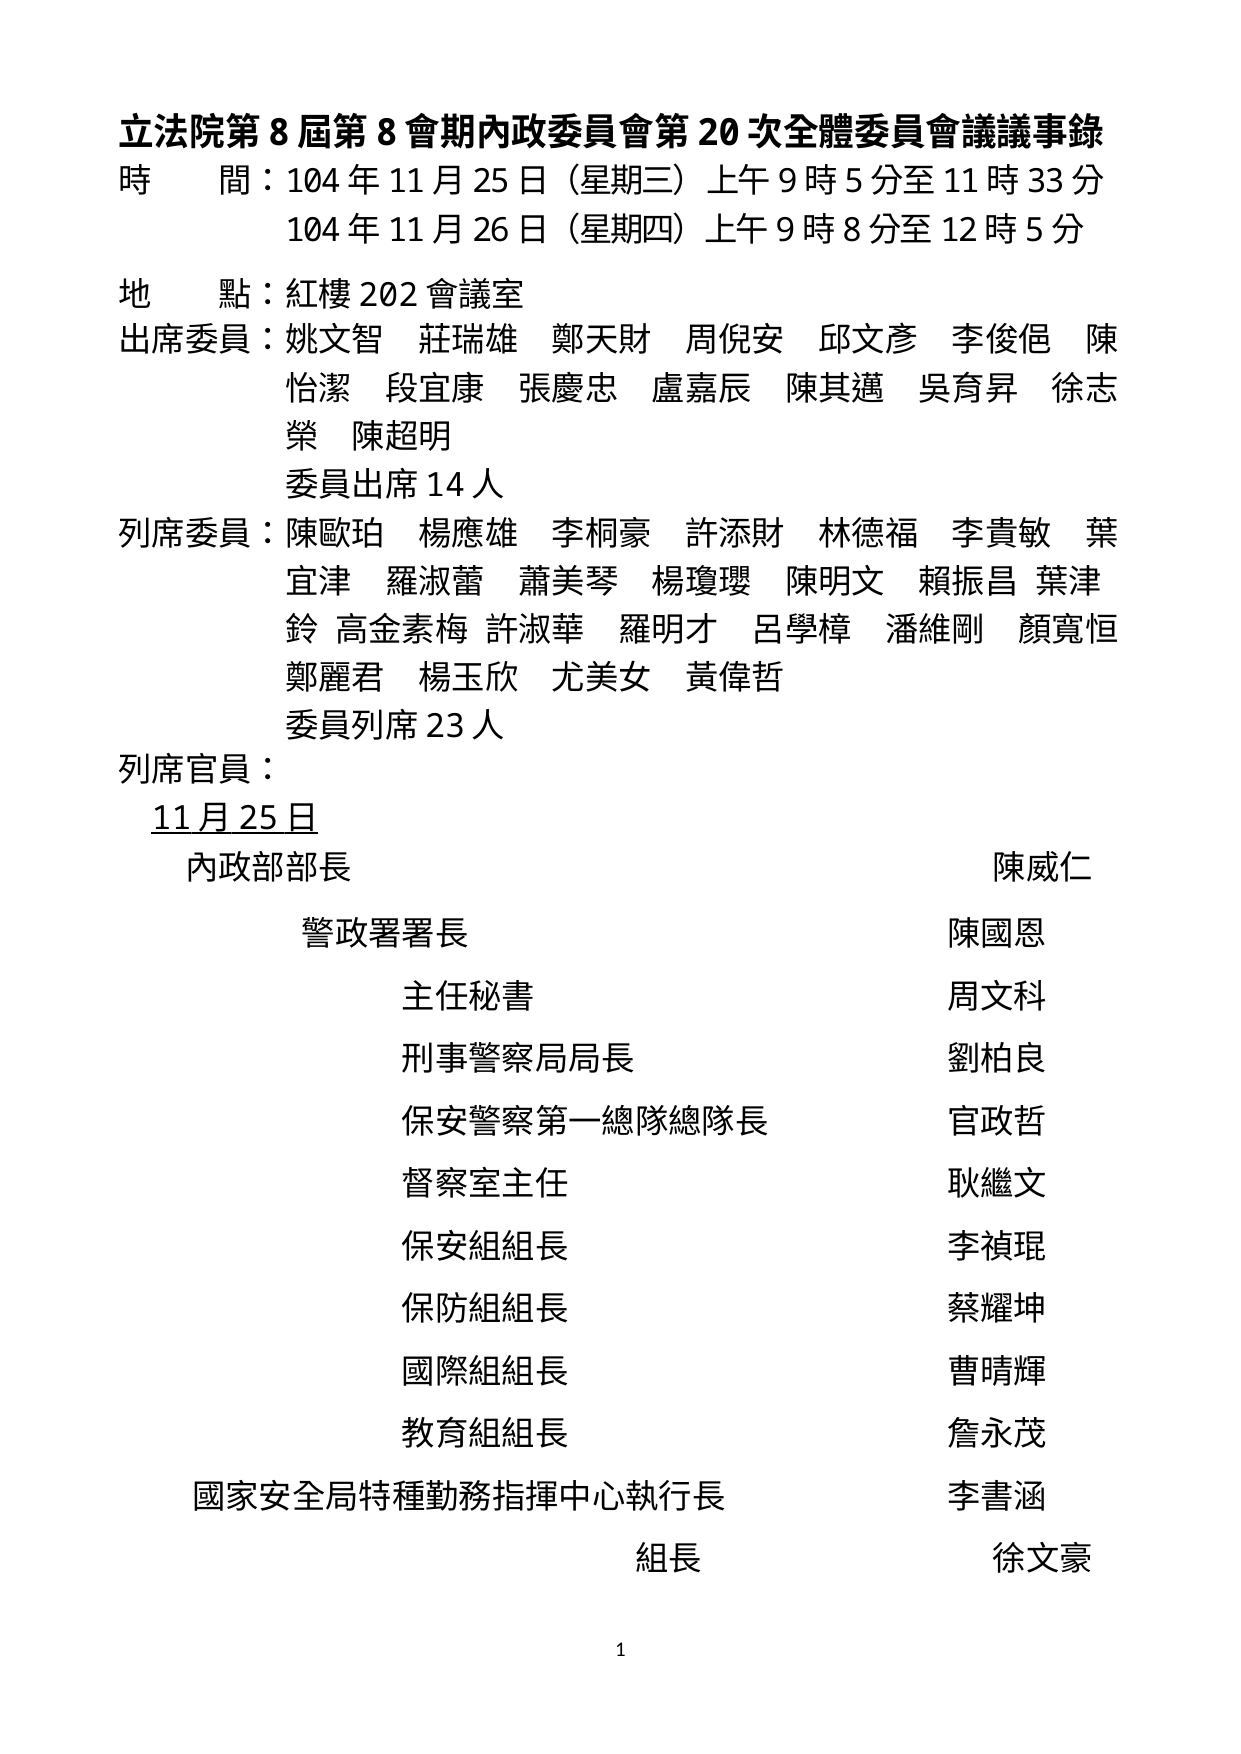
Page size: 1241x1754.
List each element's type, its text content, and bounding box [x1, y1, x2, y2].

text 地 點：紅樓202會議室 [118, 251, 1122, 313]
text 11月25日 [118, 789, 1122, 839]
text 內政部部長 陳威仁 [185, 839, 1122, 889]
text 主任秘書 周文科 [118, 952, 1047, 1014]
text 保防組組長 蔡耀坤 [118, 1264, 1047, 1327]
text 委員列席23人 [285, 699, 1123, 748]
text 國際組組長 曹晴輝 [118, 1327, 1047, 1389]
text 警政署署長 陳國恩 [118, 889, 1047, 952]
text 組長 徐文豪 [118, 1514, 1122, 1577]
text 國家安全局特種勤務指揮中心執行長 李書涵 [118, 1452, 1047, 1514]
text 104年11月26日（星期四）上午9時8分至12時5分 [285, 202, 1122, 251]
text 出席委員：姚文智 莊瑞雄 鄭天財 周倪安 邱文彥 李俊俋 陳怡潔 段宜康 張慶忠 盧嘉辰 陳其邁 吳育昇 徐志榮 陳超明 [118, 313, 1122, 458]
text 刑事警察局局長 劉柏良 [118, 1014, 1047, 1077]
text 委員出席14人 [285, 458, 1123, 506]
text 立法院第8屆第8會期內政委員會第20次全體委員會議議事錄 [118, 112, 1196, 154]
text 時 間：104年11月25日（星期三）上午9時5分至11時33分 [118, 154, 1122, 202]
text 督察室主任 耿繼文 [118, 1139, 1047, 1202]
text 保安警察第一總隊總隊長 官政哲 [118, 1077, 1047, 1139]
text 教育組組長 詹永茂 [118, 1389, 1047, 1452]
text 保安組組長 李禎琨 [118, 1202, 1047, 1264]
text 列席官員： [118, 748, 1142, 789]
text 列席委員：陳歐珀 楊應雄 李桐豪 許添財 林德福 李貴敏 葉宜津 羅淑蕾 蕭美琴 楊瓊瓔 陳明文 賴振昌 葉津鈴 高金素梅 許淑華 羅明才 呂學樟 潘維剛 顏寬恒 鄭麗君 楊玉欣 尤美女 黃偉哲 [118, 506, 1122, 699]
